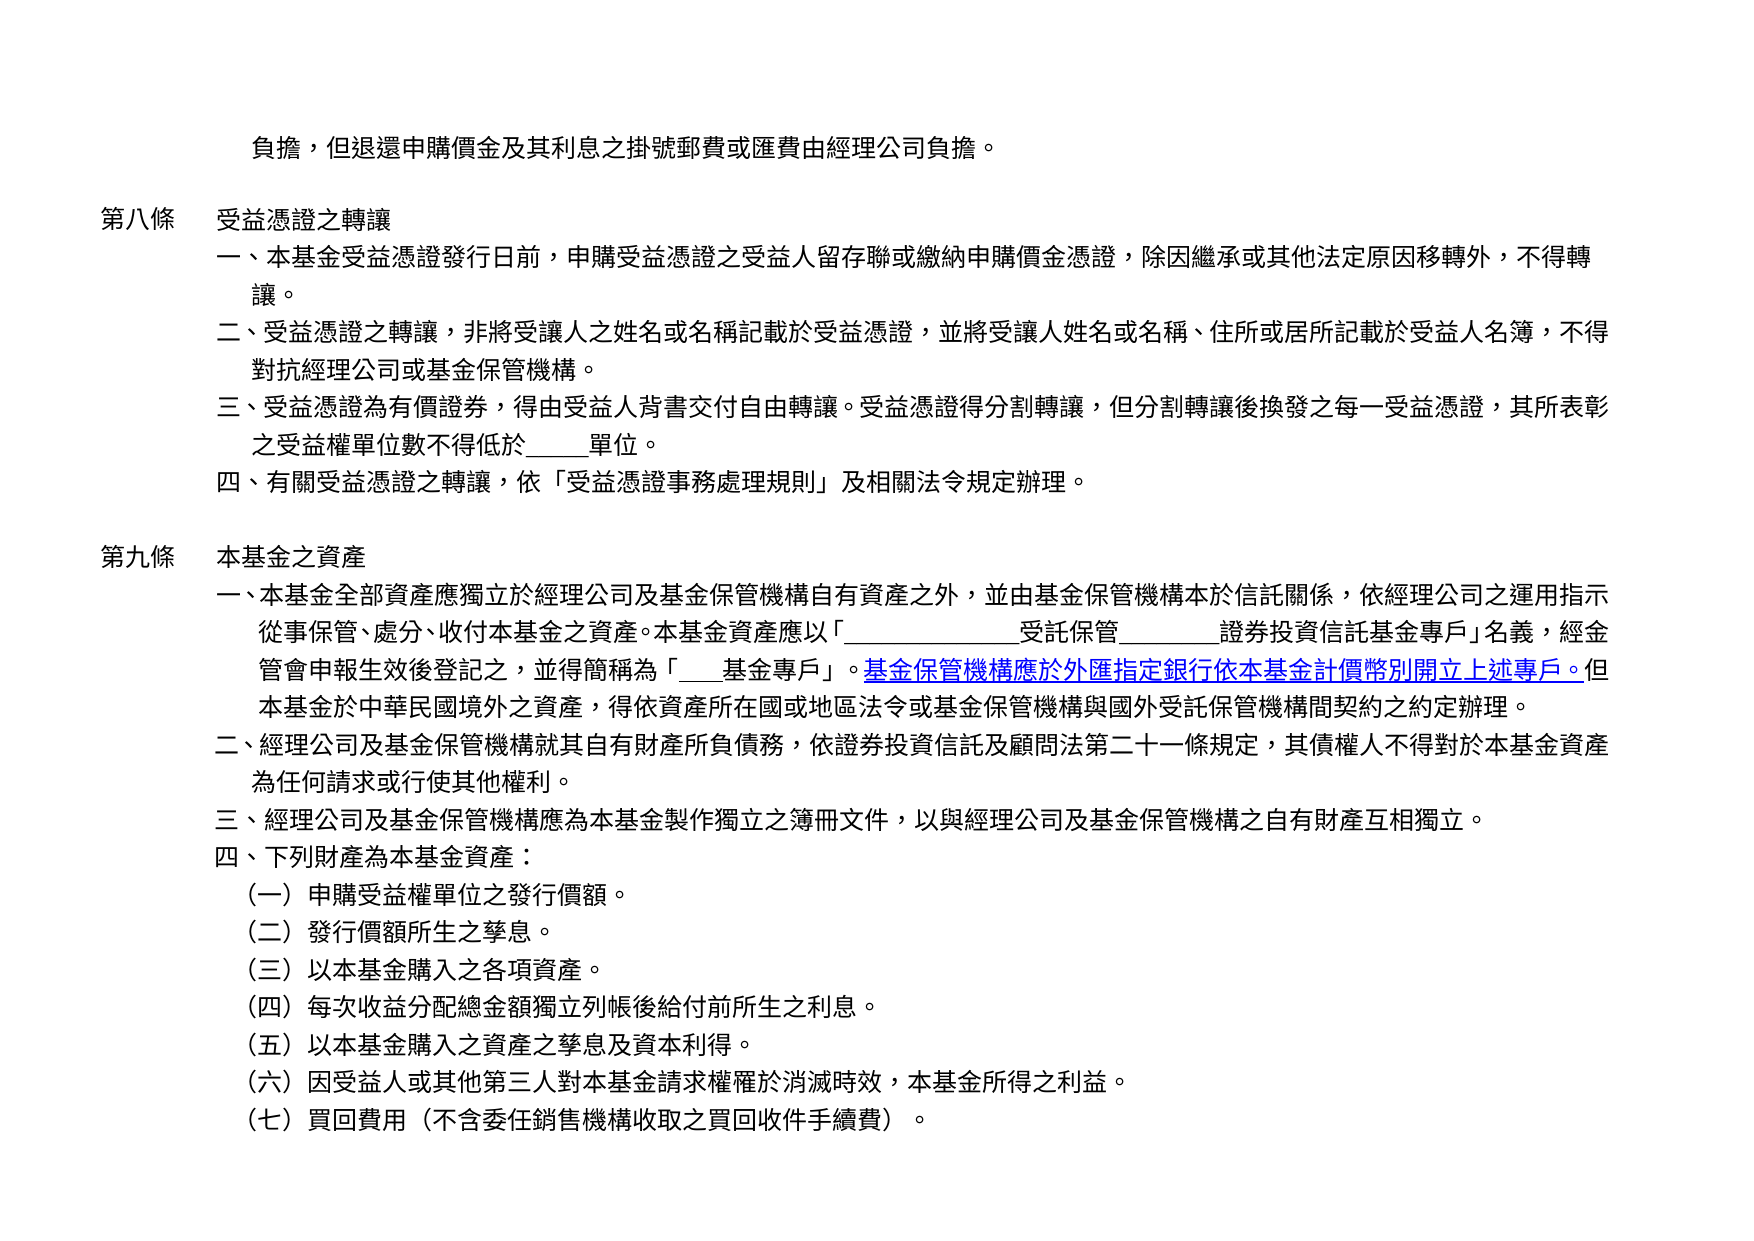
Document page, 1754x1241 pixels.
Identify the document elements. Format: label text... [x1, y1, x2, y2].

table_cell 第八條 [62, 200, 213, 537]
table_cell [62, 128, 213, 200]
table_cell 負擔，但退還申購價金及其利息之掛號郵費或匯費由經理公司負擔。 [214, 128, 1612, 200]
table_cell 受益憑證之轉讓 一、本基金受益憑證發行日前，申購受益憑證之受益人留存聯或繳納申購價金憑證，除因繼承或其他法定原因移轉外，不得轉讓。 二、受益憑證之轉讓，非將受讓人之姓名或名稱記載於受益憑證，並將受讓人姓名或名稱、住所或居所記載於受益人名簿，不得對抗經理公司或基金保管機構。 三、受益憑證為有價證券，得由受益人背書交付自由轉讓。受益憑證得分割轉讓，但分割轉讓後換發之每一受益憑證，其所表彰之受益權單位數不得低於_____單位。 四、有關受益憑證之轉讓，依「受益憑證事務處理規則」及相關法令規定辦理。 [214, 200, 1612, 537]
table_cell 本基金之資產 一、本基金全部資產應獨立於經理公司及基金保管機構自有資產之外，並由基金保管機構本於信託關係，依經理公司之運用指示從事保管、處分、收付本基金之資產。本基金資產應以「______________受託保管________證券投資信託基金專戶」名義，經金管會申報生效後登記之，並得簡稱為「 基金專戶」。基金保管機構應於外匯指定銀行依本基金計價幣別開立上述專戶。但本基金於中華民國境外之資產，得依資產所在國或地區法令或基金保管機構與國外受託保管機構間契約之約定辦理。 二、經理公司及基金保管機構就其自有財產所負債務，依證券投資信託及顧問法第二十一條規定，其債權人不得對於本基金資產為任何請求或行使其他權利。 三、經理公司及基金保管機構應為本基金製作獨立之簿冊文件，以與經理公司及基金保管機構之自有財產互相獨立。 四、下列財產為本基金資產： 申購受益權單位之發行價額。 發行價額所生之孳息。 以本基金購入之各項資產。 每次收益分配總金額獨立列帳後給付前所生之利息。 以本基金購入之資產之孳息及資本利得。 因受益人或其他第三人對本基金請求權罹於消滅時效，本基金所得之利益。 買回費用（不含委任銷售機構收取之買回收件手續費）。 其他依法令或本契約規定之本基金資產。 五、因運用本基金所生之外匯兌換損益，由本基金承擔。 六、本基金資產非依本契約規定或其他中華民國法令規定，不得處分。 [214, 537, 1612, 1137]
table_cell 第九條 [62, 537, 213, 1137]
